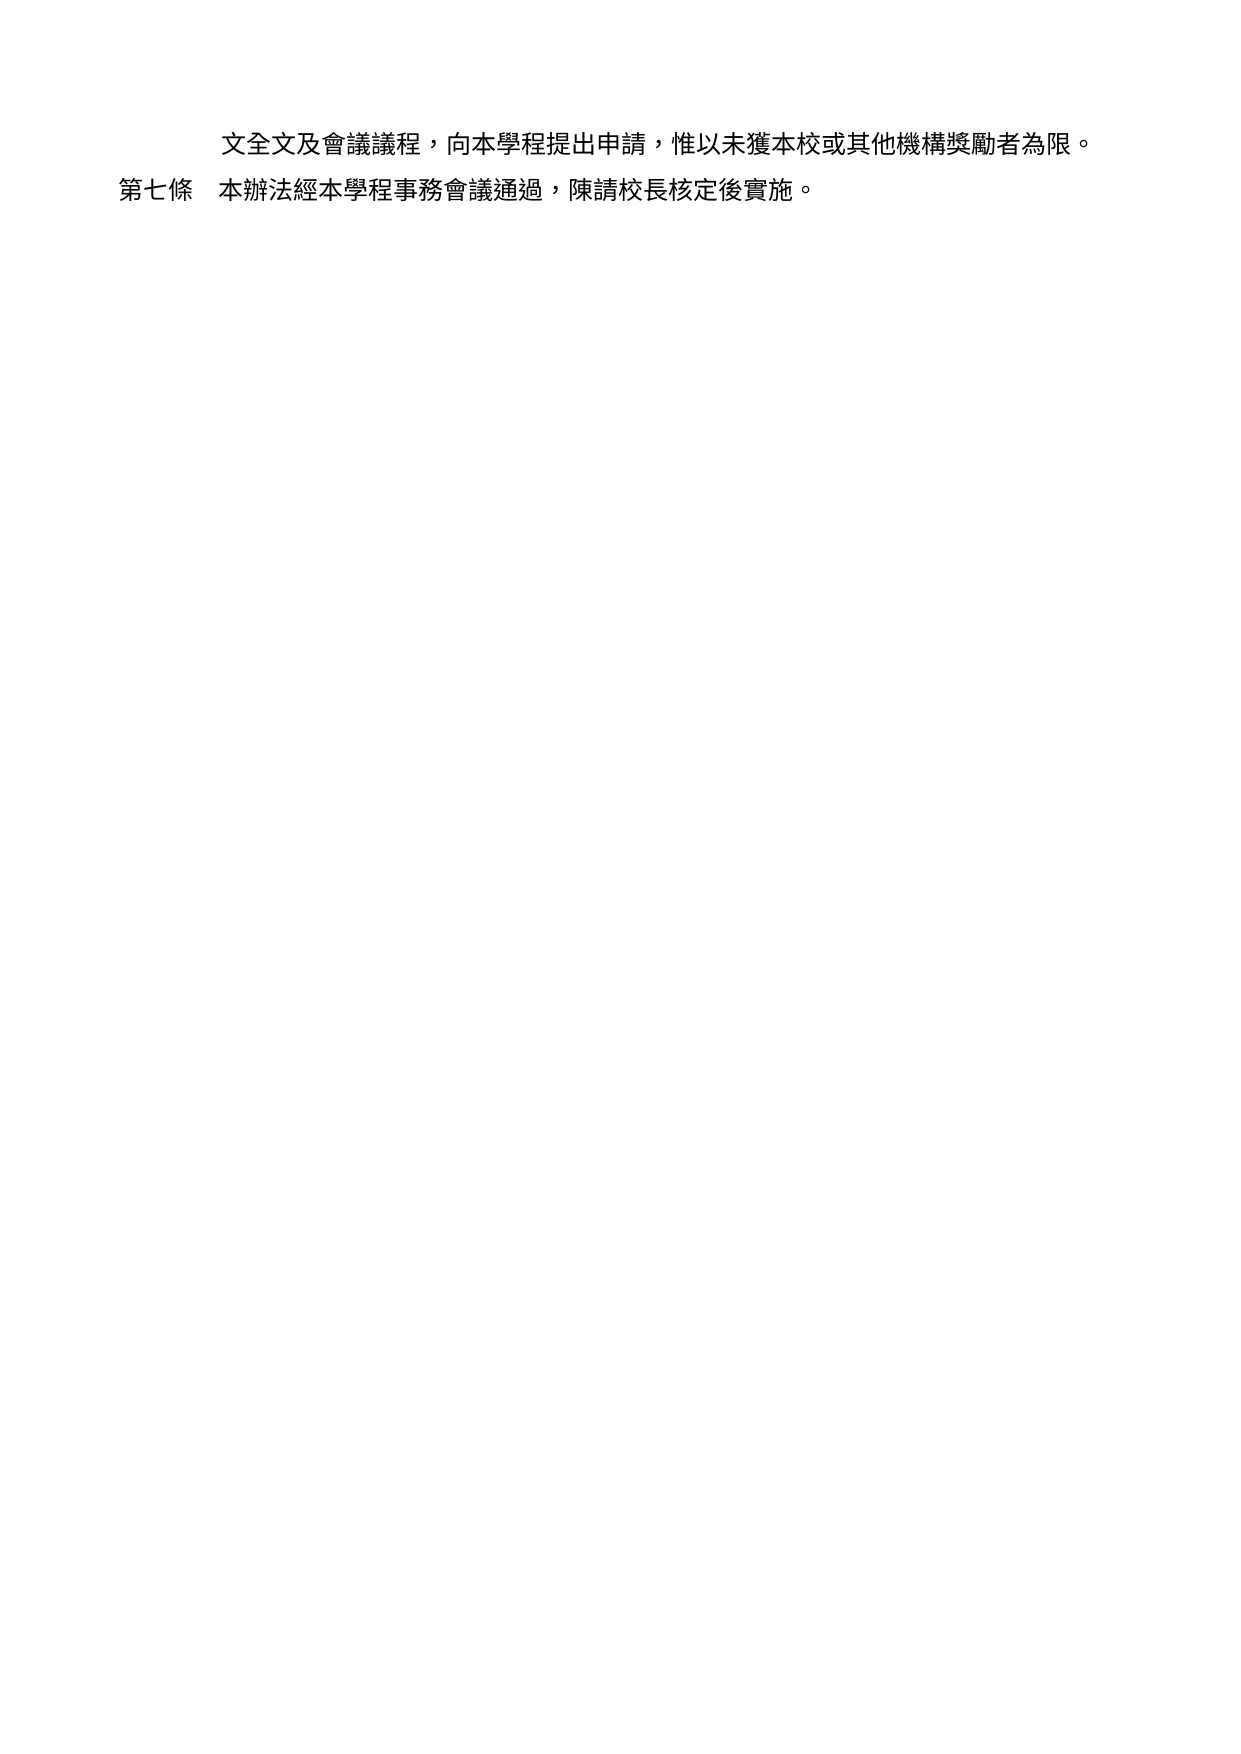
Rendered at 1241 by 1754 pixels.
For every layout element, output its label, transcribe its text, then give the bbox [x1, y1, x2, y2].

text 第七條 本辦法經本學程事務會議通過，陳請校長核定後實施。 [118, 161, 1122, 207]
text 文全文及會議議程，向本學程提出申請，惟以未獲本校或其他機構獎勵者為限。 [118, 115, 1122, 161]
